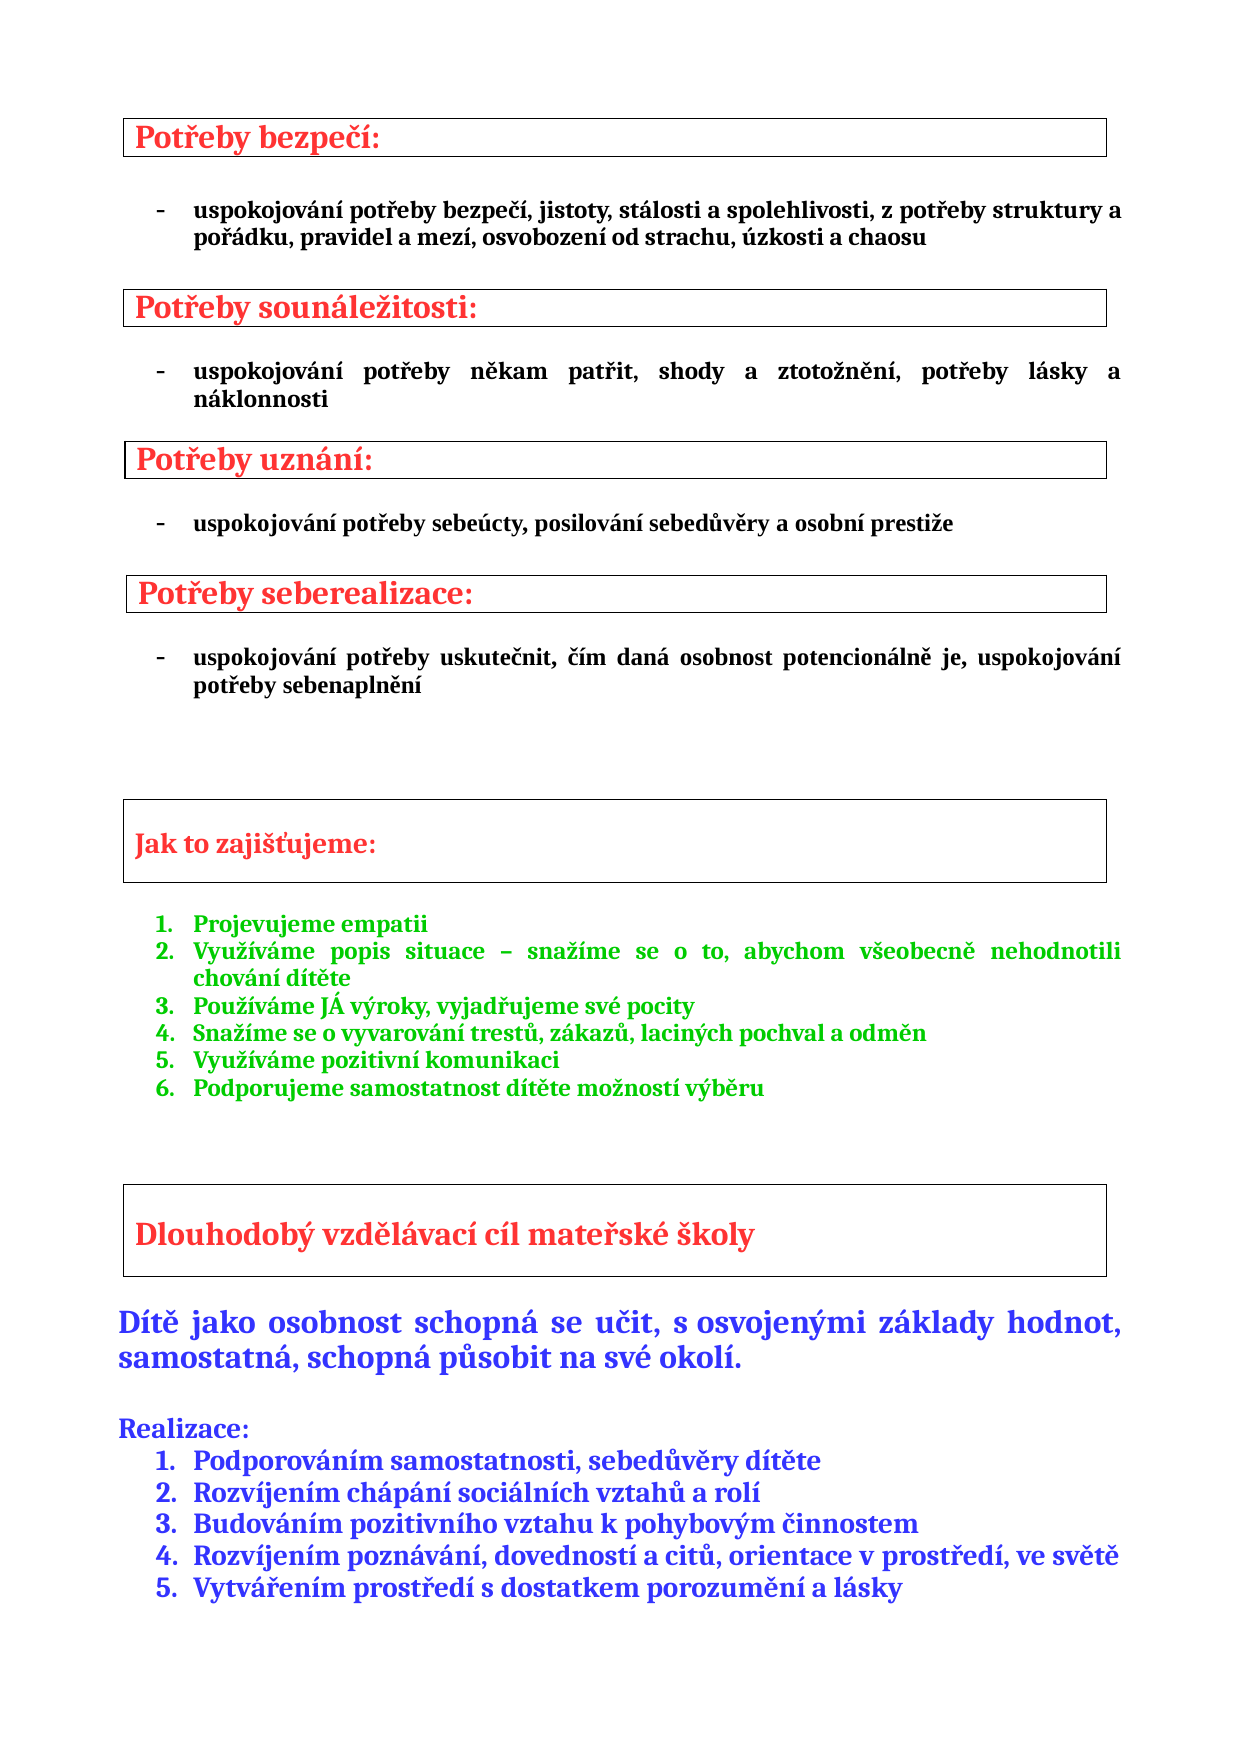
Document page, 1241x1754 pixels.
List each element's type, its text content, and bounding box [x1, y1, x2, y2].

table_header Potřeby uznání: [126, 442, 1106, 478]
text Dítě jako osobnost schopná se učit, s osvojenými základy hodnot, samostatná, schopná působit na své okolí. [118, 1304, 1122, 1377]
list Snažíme se o vyvarování trestů, zákazů, laciných pochval a odměn [156, 1020, 1122, 1047]
table_header Potřeby bezpečí: [124, 119, 1106, 156]
list uspokojování potřeby uskutečnit, čím daná osobnost potencionálně je, uspokojování potřeby sebenaplnění [156, 640, 1122, 699]
list Využíváme popis situace – snažíme se o to, abychom všeobecně nehodnotili chování dítěte [156, 938, 1122, 993]
table_header Potřeby sounáležitosti: [124, 290, 1106, 326]
table_header Jak to zajišťujeme: [124, 800, 1106, 882]
table_header Potřeby seberealizace: [127, 576, 1106, 612]
list Projevujeme empatii [156, 911, 1122, 938]
table_header Dlouhodobý vzdělávací cíl mateřské školy [124, 1185, 1106, 1276]
text Realizace: [118, 1413, 1122, 1445]
list Podporováním samostatnosti, sebedůvěry dítěte [156, 1445, 1122, 1477]
list uspokojování potřeby sebeúcty, posilování sebedůvěry a osobní prestiže [156, 506, 1122, 538]
list Rozvíjením poznávání, dovedností a citů, orientace v prostředí, ve světě [156, 1540, 1122, 1572]
list Používáme JÁ výroky, vyjadřujeme své pocity [156, 993, 1122, 1020]
list Podporujeme samostatnost dítěte možností výběru [156, 1074, 1122, 1102]
list Rozvíjením chápání sociálních vztahů a rolí [156, 1477, 1122, 1508]
list uspokojování potřeby bezpečí, jistoty, stálosti a spolehlivosti, z potřeby struktury a pořádku, pravidel a mezí, osvobození od strachu, úzkosti a chaosu [156, 193, 1122, 252]
list Budováním pozitivního vztahu k pohybovým činnostem [156, 1508, 1122, 1540]
list Využíváme pozitivní komunikaci [156, 1047, 1122, 1074]
list uspokojování potřeby někam patřit, shody a ztotožnění, potřeby lásky a náklonnosti [156, 354, 1122, 413]
list Vytvářením prostředí s dostatkem porozumění a lásky [156, 1572, 1122, 1604]
